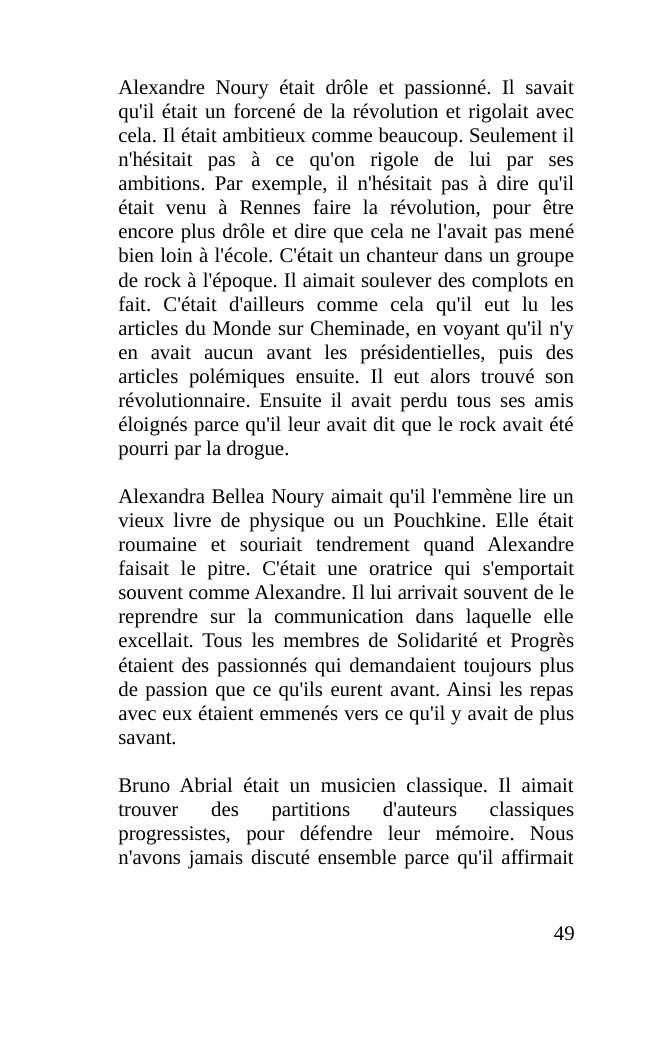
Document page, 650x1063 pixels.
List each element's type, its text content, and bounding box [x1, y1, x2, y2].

text Bruno Abrial était un musicien classique. Il aimait trouver des partitions d'auteurs classiques progressistes, pour défendre leur mémoire. Nous n'avons jamais discuté ensemble parce qu'il affirmait [118, 773, 574, 869]
text Alexandre Noury était drôle et passionné. Il savait qu'il était un forcené de la révolution et rigolait avec cela. Il était ambitieux comme beaucoup. Seulement il n'hésitait pas à ce qu'on rigole de lui par ses ambitions. Par exemple, il n'hésitait pas à dire qu'il était venu à Rennes faire la révolution, pour être encore plus drôle et dire que cela ne l'avait pas mené bien loin à l'école. C'était un chanteur dans un groupe de rock à l'époque. Il aimait soulever des complots en fait. C'était d'ailleurs comme cela qu'il eut lu les articles du Monde sur Cheminade, en voyant qu'il n'y en avait aucun avant les présidentielles, puis des articles polémiques ensuite. Il eut alors trouvé son révolutionnaire. Ensuite il avait perdu tous ses amis éloignés parce qu'il leur avait dit que le rock avait été pourri par la drogue. [118, 75, 574, 460]
text Alexandra Bellea Noury aimait qu'il l'emmène lire un vieux livre de physique ou un Pouchkine. Elle était roumaine et souriait tendrement quand Alexandre faisait le pitre. C'était une oratrice qui s'emportait souvent comme Alexandre. Il lui arrivait souvent de le reprendre sur la communication dans laquelle elle excellait. Tous les membres de Solidarité et Progrès étaient des passionnés qui demandaient toujours plus de passion que ce qu'ils eurent avant. Ainsi les repas avec eux étaient emmenés vers ce qu'il y avait de plus savant. [118, 484, 574, 749]
